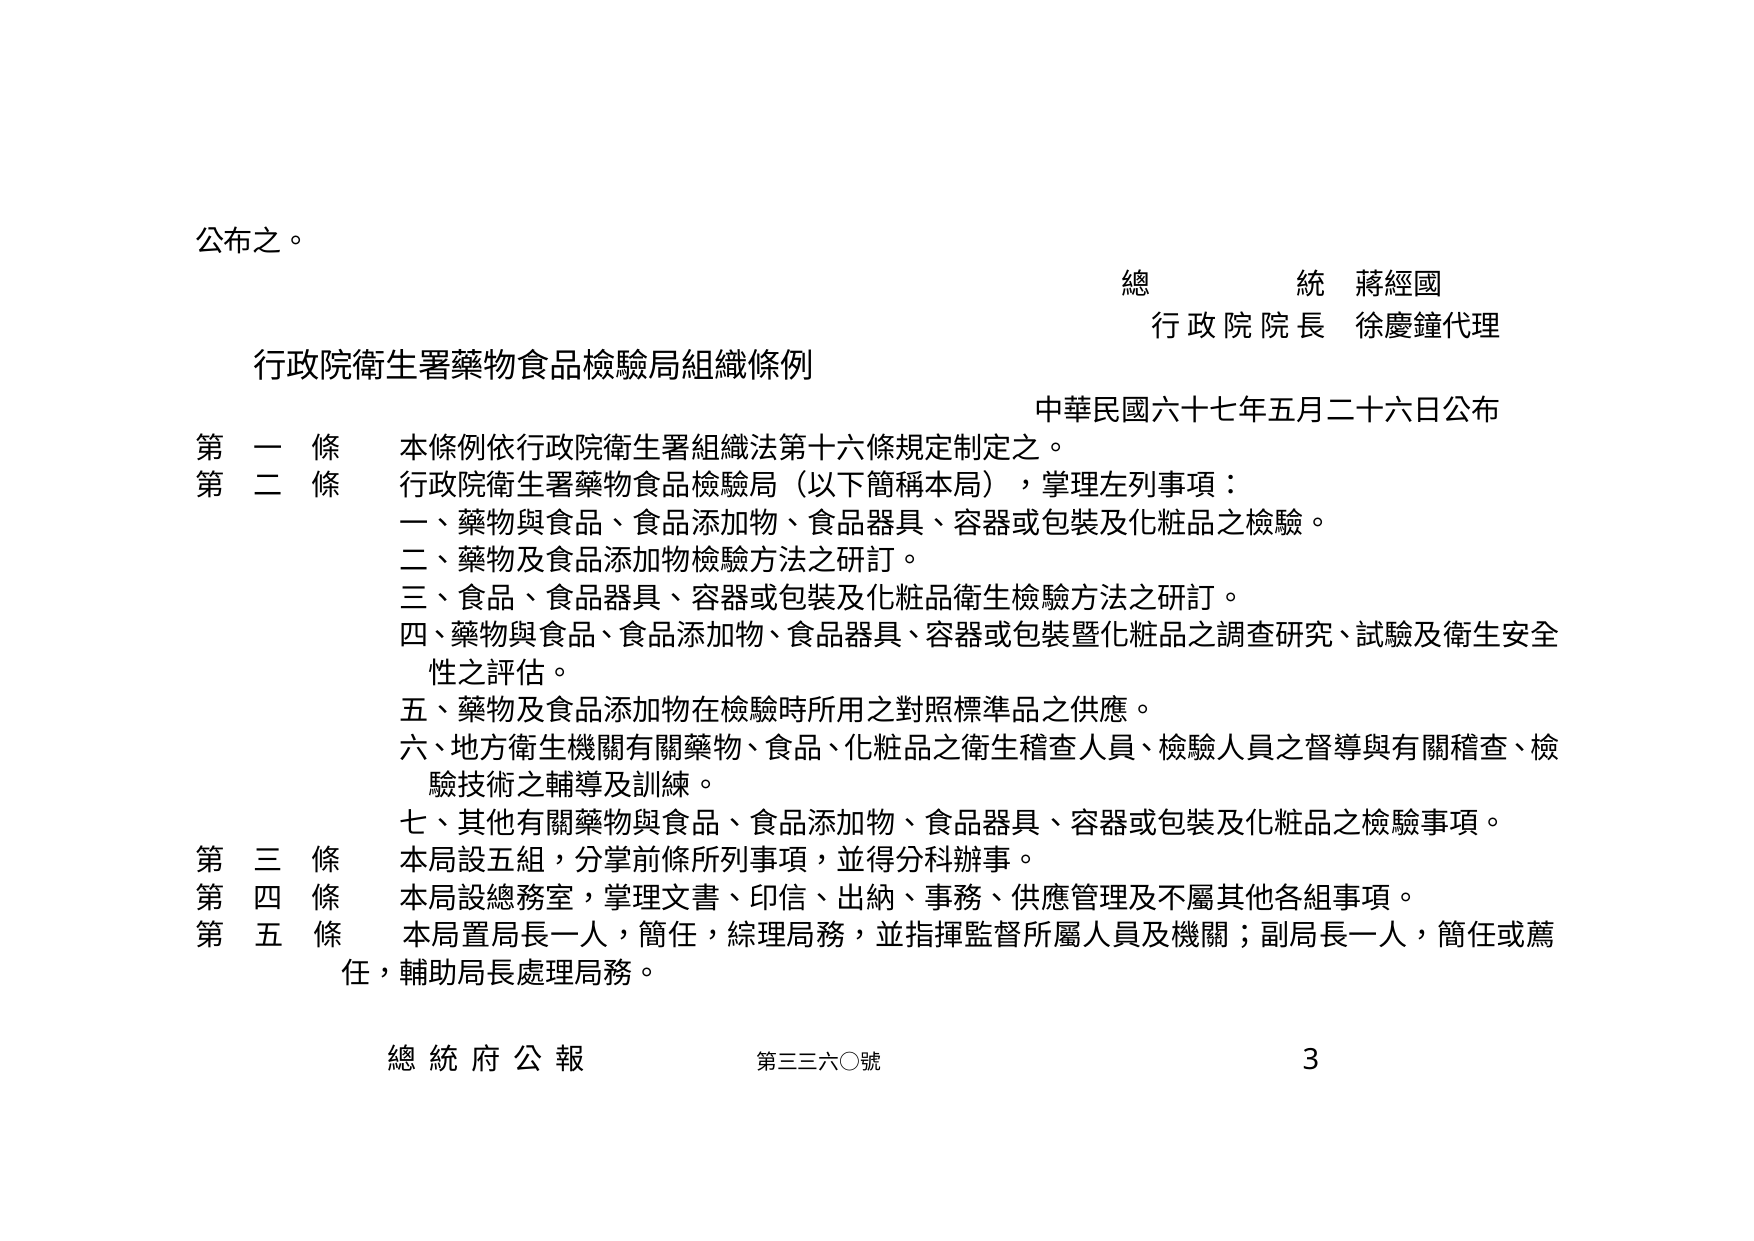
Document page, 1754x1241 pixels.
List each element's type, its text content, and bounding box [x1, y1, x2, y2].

text 總 統 蔣經國 [195, 264, 1442, 302]
text 六、地方衛生機關有關藥物、食品、化粧品之衛生稽查人員、檢驗人員之督導與有關稽查、檢驗技術之輔導及訓練。 [399, 728, 1559, 803]
text 第 五 條 本局置局長一人，簡任，綜理局務，並指揮監督所屬人員及機關；副局長一人，簡任或薦任，輔助局長處理局務。 [195, 916, 1559, 991]
text 二、藥物及食品添加物檢驗方法之研訂。 [399, 541, 1559, 578]
text 行 政 院 院 長 徐慶鐘代理 [195, 307, 1501, 344]
text 一、藥物與食品、食品添加物、食品器具、容器或包裝及化粧品之檢驗。 [399, 503, 1559, 541]
text 茲將內政部藥物食品檢驗局組織條例名稱修正為行政院衛生署藥物食品檢驗局組織條例，並將條文修正，公布之。 [195, 222, 1559, 259]
text 第 一 條 本條例依行政院衛生署組織法第十六條規定制定之。 [195, 428, 1559, 466]
text 第 四 條 本局設總務室，掌理文書、印信、出納、事務、供應管理及不屬其他各組事項。 [195, 878, 1559, 916]
text 四、藥物與食品、食品添加物、食品器具、容器或包裝暨化粧品之調查研究、試驗及衛生安全性之評估。 [399, 616, 1559, 691]
text 第 二 條 行政院衛生署藥物食品檢驗局（以下簡稱本局），掌理左列事項： [195, 466, 1559, 503]
text 七、其他有關藥物與食品、食品添加物、食品器具、容器或包裝及化粧品之檢驗事項。 [399, 803, 1559, 841]
text 中華民國六十七年五月二十六日公布 [195, 391, 1501, 428]
text 第 三 條 本局設五組，分掌前條所列事項，並得分科辦事。 [195, 841, 1559, 878]
text 五、藥物及食品添加物在檢驗時所用之對照標準品之供應。 [399, 691, 1559, 728]
text 行政院衛生署藥物食品檢驗局組織條例 [253, 344, 1559, 386]
text 三、食品、食品器具、容器或包裝及化粧品衛生檢驗方法之研訂。 [399, 578, 1559, 616]
